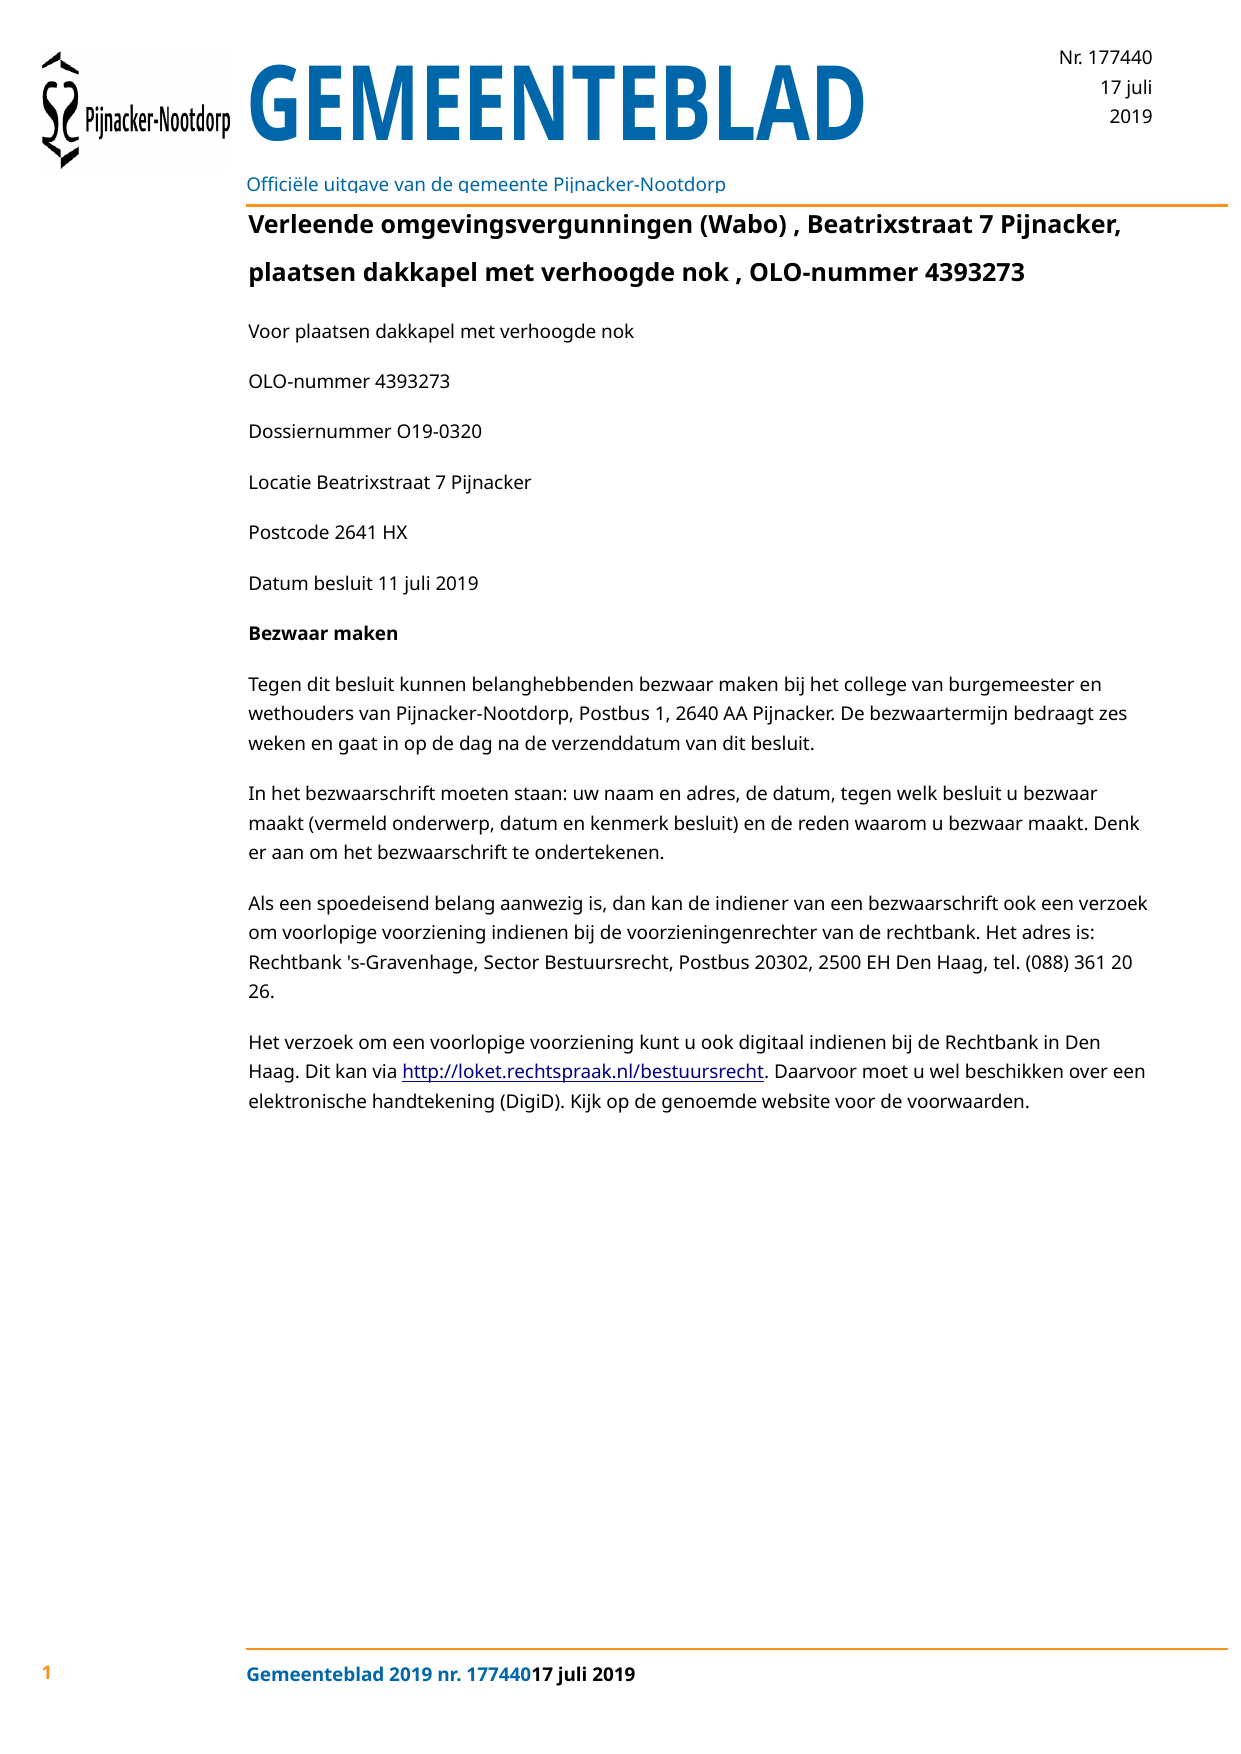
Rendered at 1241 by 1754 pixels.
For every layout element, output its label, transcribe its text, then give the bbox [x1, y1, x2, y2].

text Voor plaatsen dakkapel met verhoogde nok [248, 318, 1152, 344]
text In het bezwaarschrift moeten staan: uw naam en adres, de datum, tegen welk besluit u bezwaar maakt (vermeld onderwerp, datum en kenmerk besluit) en de reden waarom u bezwaar maakt. Denk er aan om het bezwaarschrift te ondertekenen. [248, 780, 1152, 865]
text Bezwaar maken [248, 620, 1152, 646]
picture [41, 47, 231, 172]
text Dossiernummer O19-0320 [248, 419, 1152, 444]
text Tegen dit besluit kunnen belanghebbenden bezwaar maken bij het college van burgemeester en wethouders van Pijnacker-Nootdorp, Postbus 1, 2640 AA Pijnacker. De bezwaartermijn bedraagt zes weken en gaat in op de dag na de verzenddatum van dit besluit. [248, 671, 1152, 756]
text Als een spoedeisend belang aanwezig is, dan kan de indiener van een bezwaarschrift ook een verzoek om voorlopige voorziening indienen bij de voorzieningenrechter van de rechtbank. Het adres is: Rechtbank 's-Gravenhage, Sector Bestuursrecht, Postbus 20302, 2500 EH Den Haag, tel. (088) 361 20 26. [248, 890, 1152, 1004]
text Het verzoek om een voorlopige voorziening kunt u ook digitaal indienen bij de Rechtbank in Den Haag. Dit kan via http://loket.rechtspraak.nl/bestuursrecht. Daarvoor moet u wel beschikken over een elektronische handtekening (DigiD). Kijk op de genoemde website voor de voorwaarden. [248, 1029, 1152, 1114]
text Locatie Beatrixstraat 7 Pijnacker [248, 469, 1152, 495]
text Postcode 2641 HX [248, 519, 1152, 545]
text OLO-nummer 4393273 [248, 368, 1152, 394]
text Verleende omgevingsvergunningen (Wabo) , Beatrixstraat 7 Pijnacker, plaatsen dakkapel met verhoogde nok , OLO-nummer 4393273 [248, 207, 1152, 288]
text Datum besluit 11 juli 2019 [248, 570, 1152, 596]
